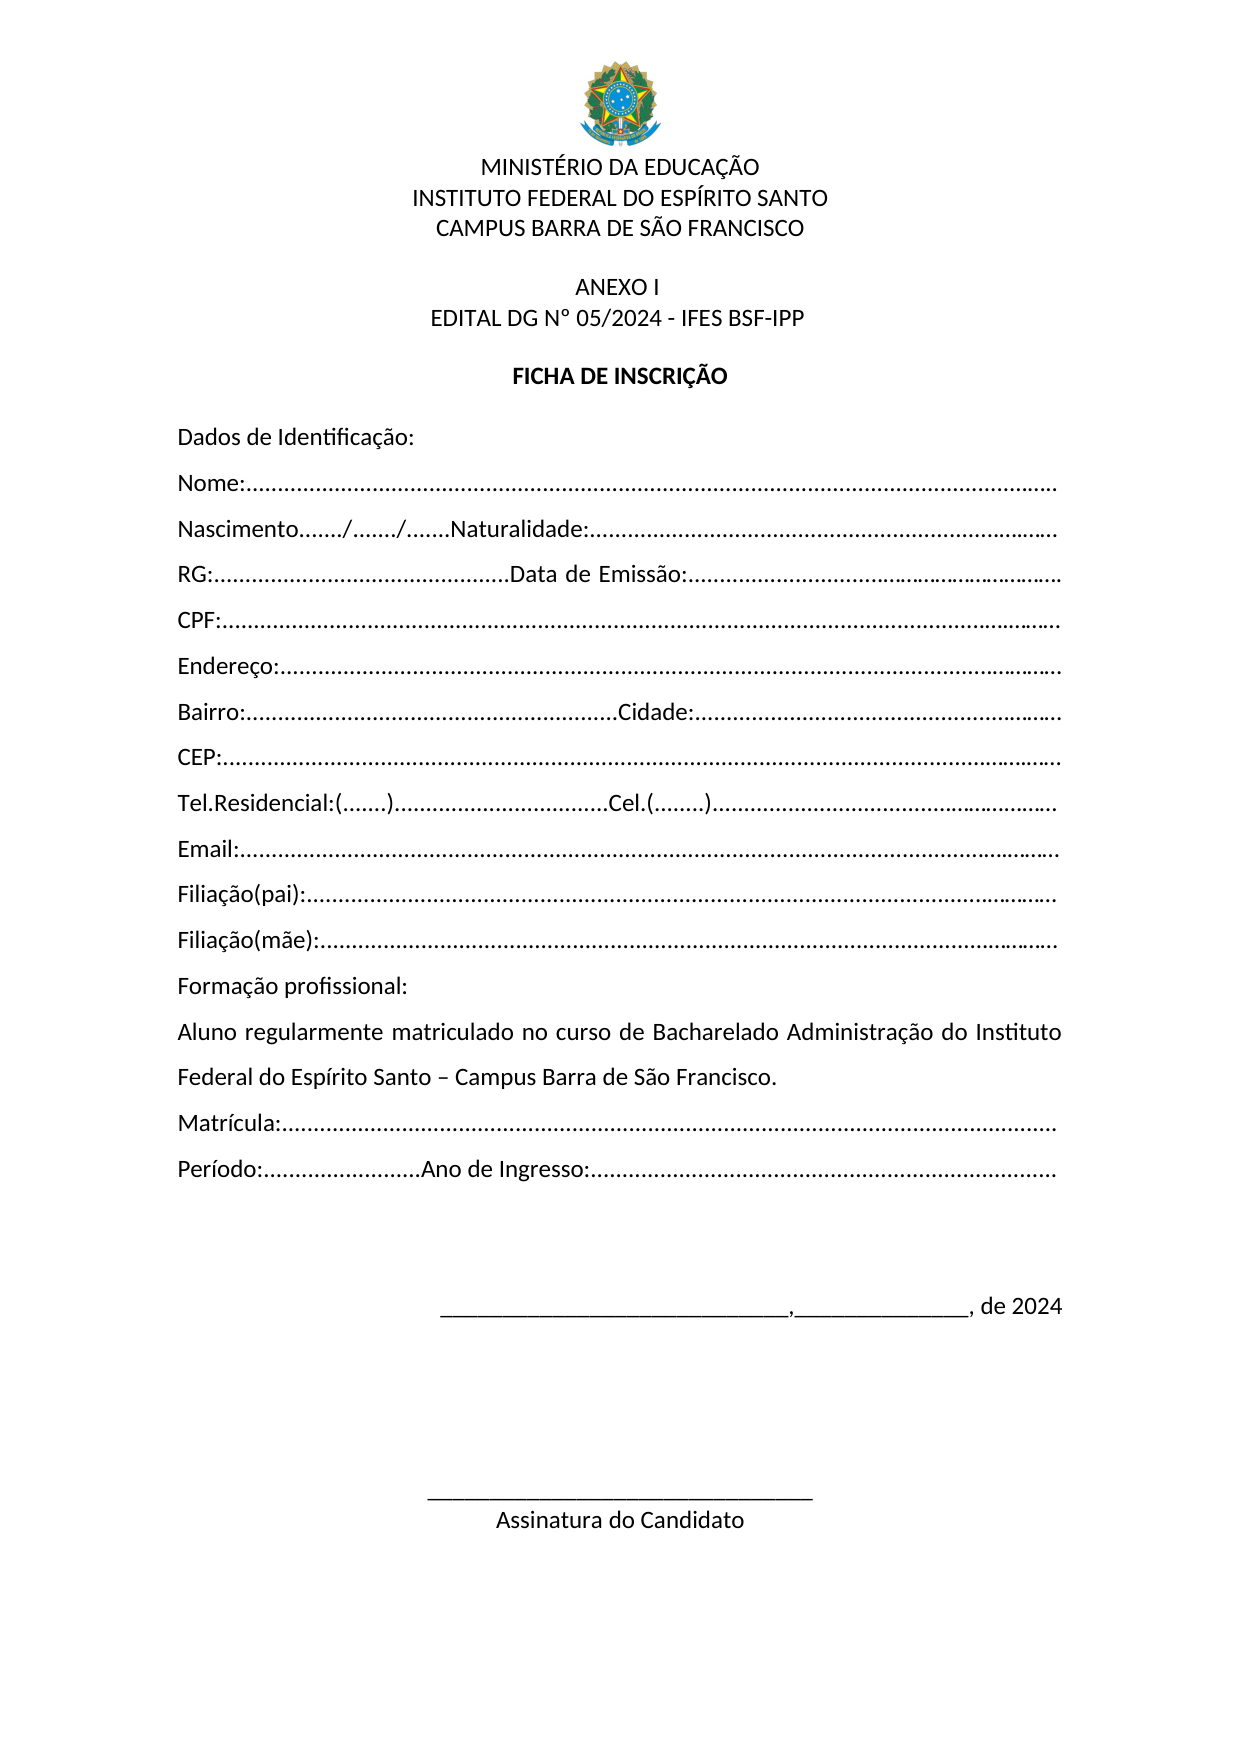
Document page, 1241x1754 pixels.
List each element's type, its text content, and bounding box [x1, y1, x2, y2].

text EDITAL DG Nº 05/2024 - IFES BSF-IPP [177, 302, 1063, 332]
text Nome:............................................................................................................................….. [177, 467, 1063, 497]
text _______________________________ [177, 1473, 1063, 1504]
text Aluno regularmente matriculado no curso de Bacharelado Administração do Instituto Federal do Espírito Santo – Campus Barra de São Francisco. [177, 1016, 1063, 1092]
text Assinatura do Candidato [177, 1504, 1063, 1534]
text FICHA DE INSCRIÇÃO [177, 360, 1063, 391]
text Email:......................................................................................................................….……… Filiação(pai):............................................................................................................………… Filiação(mãe):..........................................................................................................…………Formação profissional: [177, 833, 1063, 1001]
text Nascimento......./......./.......Naturalidade:.................................................................….…… RG:...............................................Data de Emissão:...............................…………………………. CPF:.........................................................................................................................….……… Endereço:.................................................................................................................………… [177, 513, 1063, 680]
text Bairro:...........................................................Cidade:..................................................……… CEP:.........................................................................................................................…….…… Tel.Residencial:(.......)..................................Cel.(........)......................................………...…… [177, 696, 1063, 818]
text ____________________________,______________, de 2024 [222, 1290, 1063, 1321]
text Matrícula:........................................................................................................................... Período:.........................Ano de Ingresso:.......................................................................... [177, 1107, 1063, 1183]
text Dados de Identificação: [177, 421, 1063, 452]
text ANEXO I [177, 271, 1063, 302]
